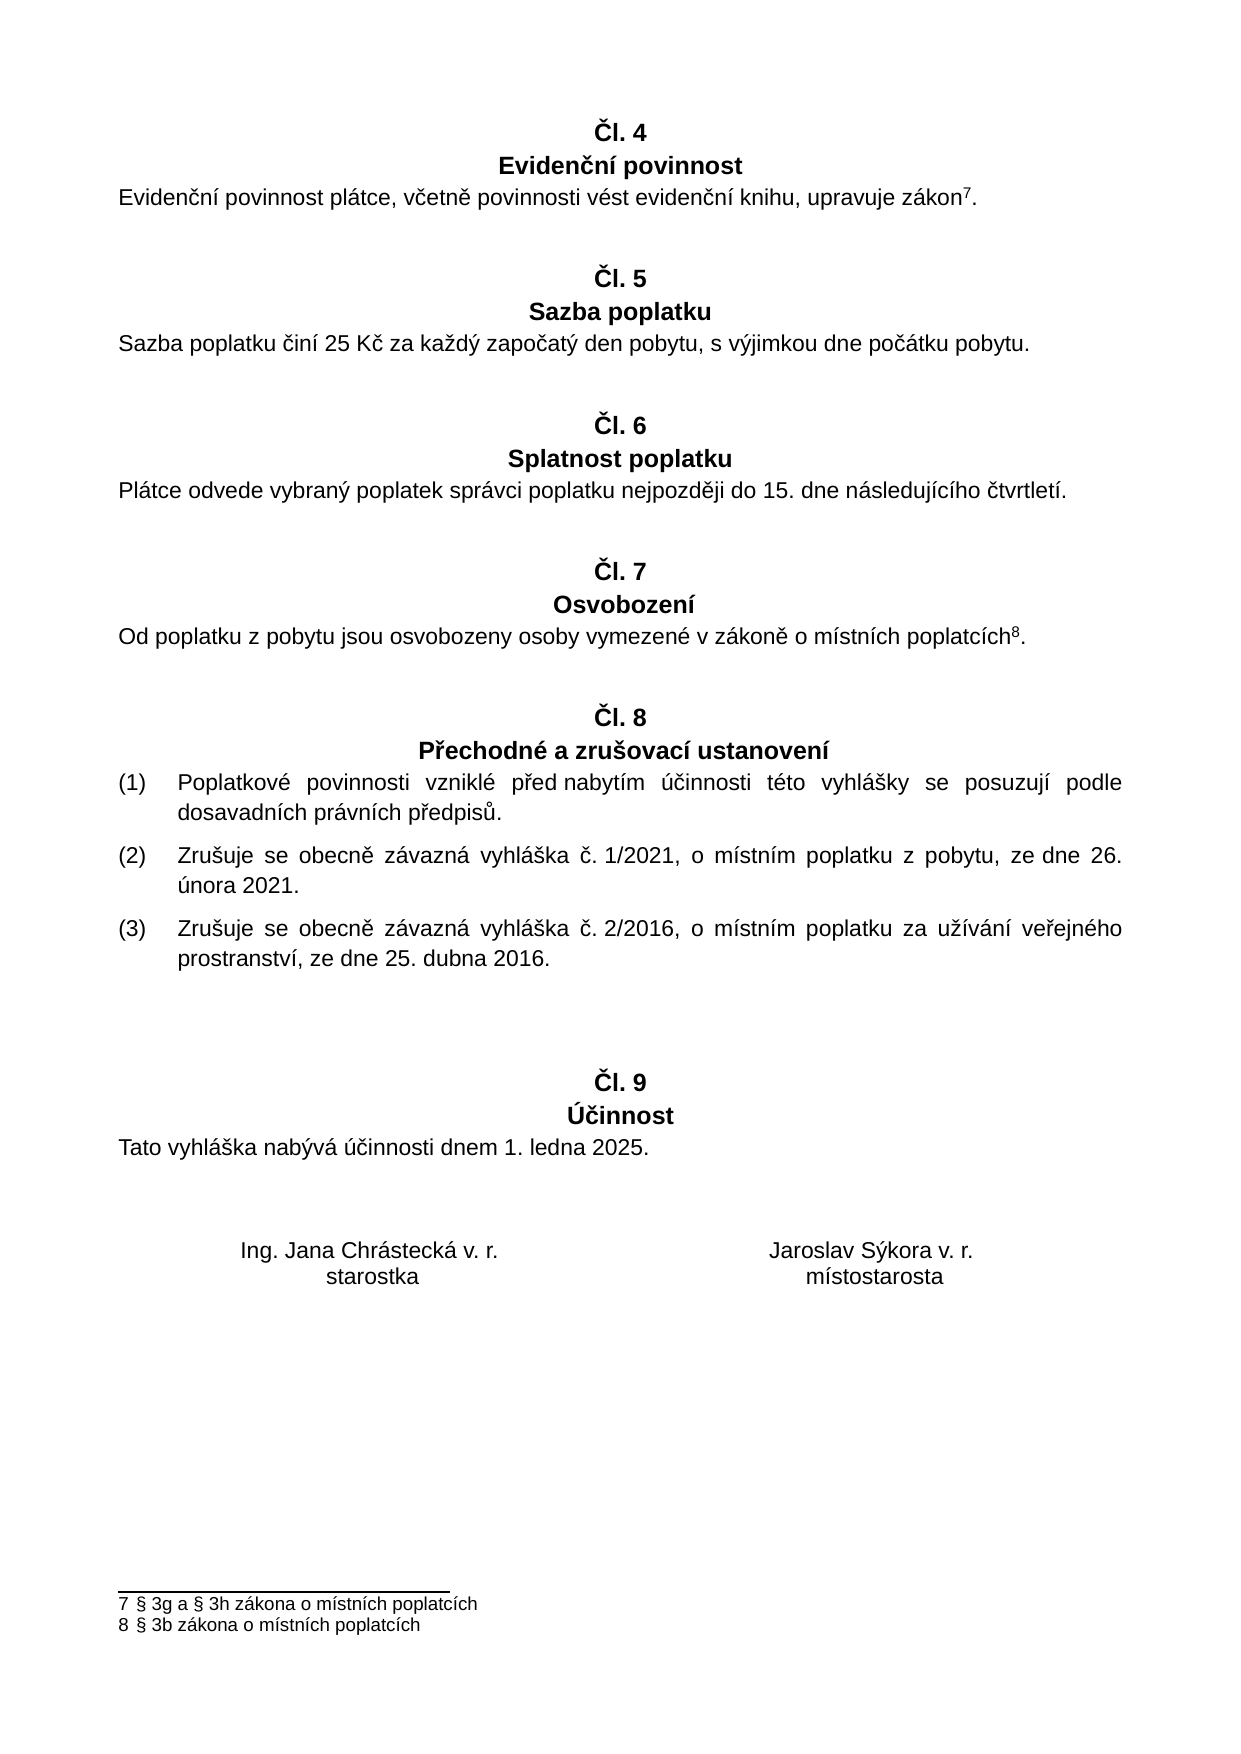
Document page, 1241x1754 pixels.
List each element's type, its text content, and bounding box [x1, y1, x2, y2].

text Od poplatku z pobytu jsou osvobozeny osoby vymezené v zákoně o místních poplatcích. [118, 623, 1122, 649]
subtitle Čl. 9 Účinnost [118, 1068, 1122, 1130]
table_header Ing. Jana Chrástecká v. r. starostka [118, 1177, 620, 1295]
list Zrušuje se obecně závazná vyhláška č. 2/2016, o místním poplatku za užívání veřejného prostranství, ze dne 25. dubna 2016. [118, 915, 1122, 972]
subtitle Čl. 7 Osvobození [118, 557, 1122, 619]
table_cell [118, 1295, 620, 1413]
text § 3g a § 3h zákona o místních poplatcích [118, 1592, 1122, 1614]
text Plátce odvede vybraný poplatek správci poplatku nejpozději do 15. dne následujícího čtvrtletí. [118, 477, 1122, 503]
text Tato vyhláška nabývá účinnosti dnem 1. ledna 2025. [118, 1134, 1122, 1161]
subtitle Čl. 5 Sazba poplatku [118, 264, 1122, 326]
table_cell [620, 1295, 1122, 1413]
subtitle Čl. 4 Evidenční povinnost [118, 118, 1122, 180]
subtitle Čl. 6 Splatnost poplatku [118, 411, 1122, 472]
list Poplatkové povinnosti vzniklé před nabytím účinnosti této vyhlášky se posuzují podle dosavadních právních předpisů. [118, 769, 1122, 826]
text § 3b zákona o místních poplatcích [118, 1614, 1122, 1635]
text Sazba poplatku činí 25 Kč za každý započatý den pobytu, s výjimkou dne počátku pobytu. [118, 330, 1122, 357]
subtitle Čl. 8 Přechodné a zrušovací ustanovení [118, 703, 1122, 765]
table_header Jaroslav Sýkora v. r. místostarosta [620, 1177, 1122, 1295]
text Evidenční povinnost plátce, včetně povinnosti vést evidenční knihu, upravuje zákon. [118, 184, 1122, 211]
list Zrušuje se obecně závazná vyhláška č. 1/2021, o místním poplatku z pobytu, ze dne 26. února 2021. [118, 842, 1122, 899]
